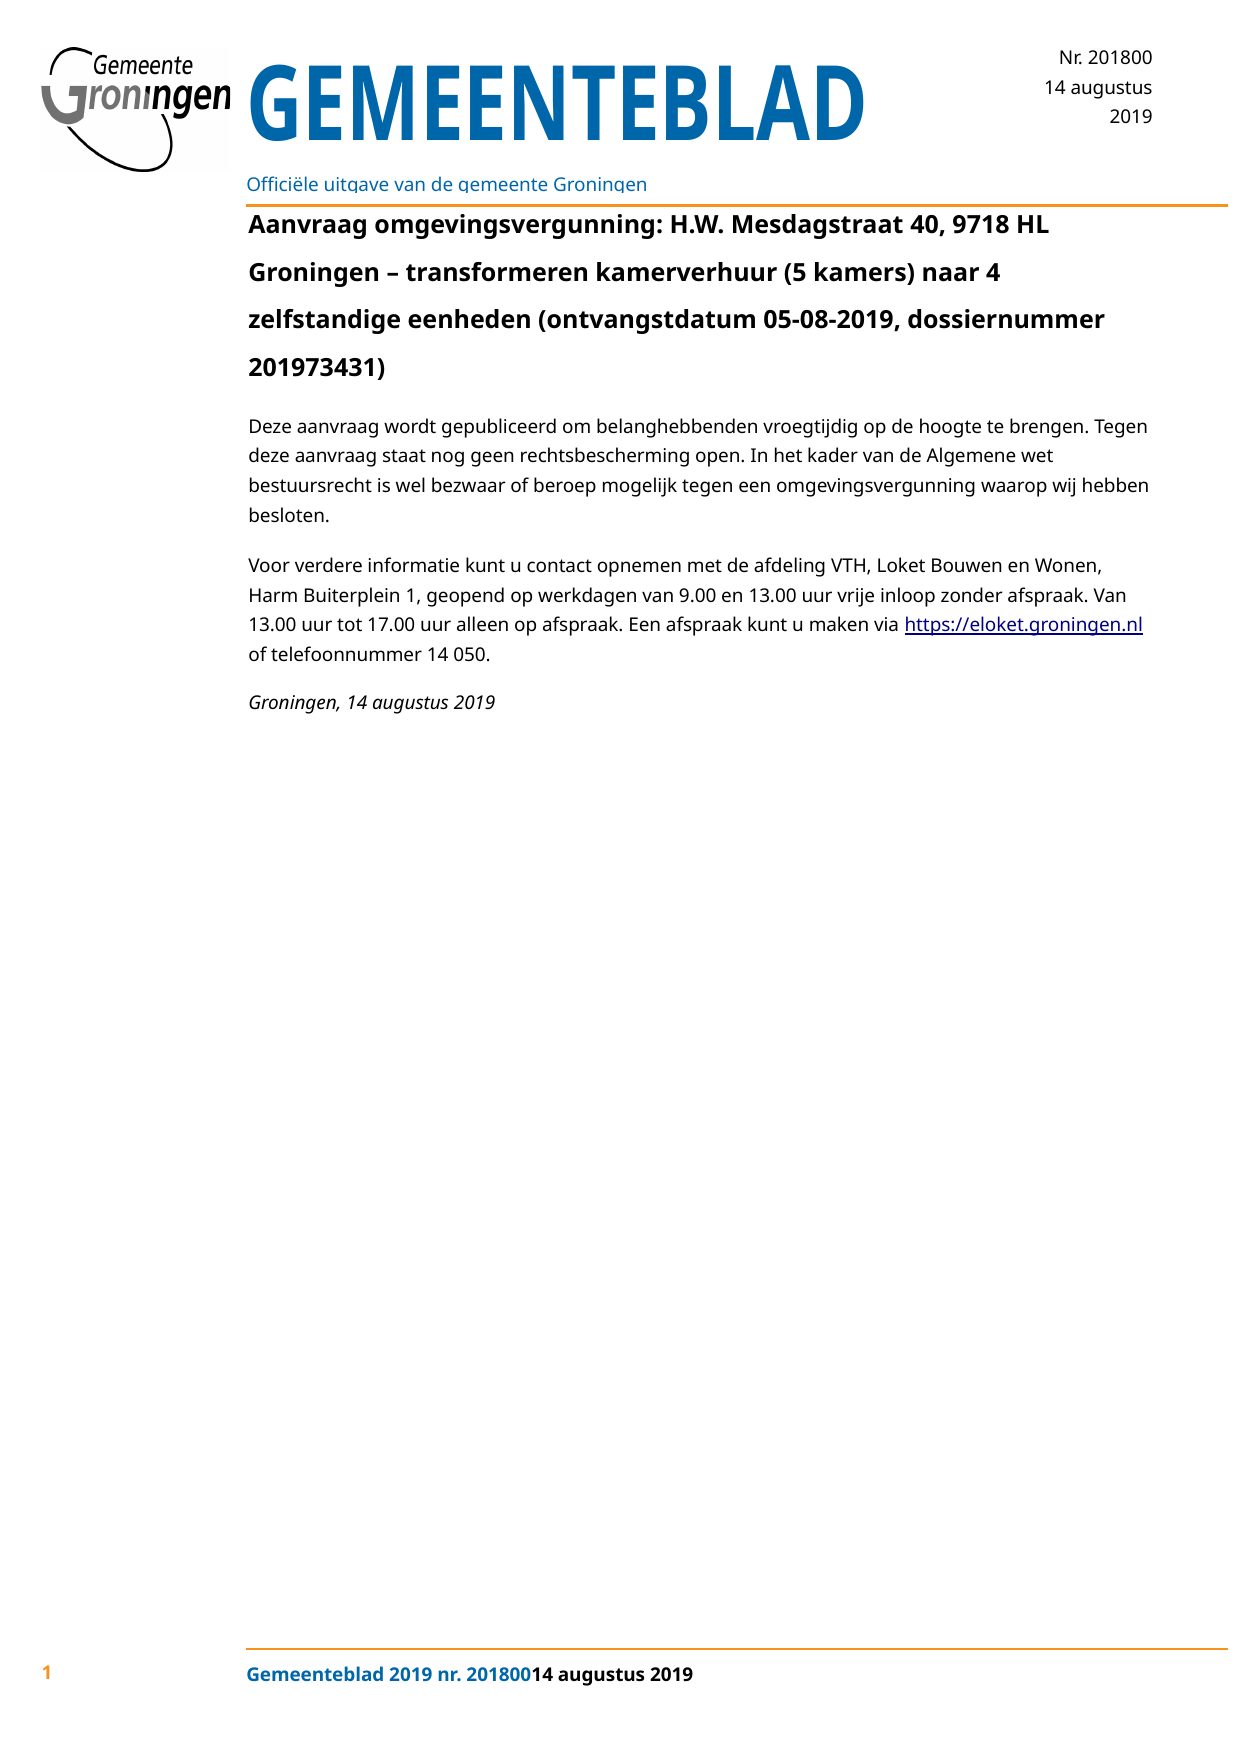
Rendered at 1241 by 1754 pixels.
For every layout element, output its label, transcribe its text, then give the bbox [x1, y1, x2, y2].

text Deze aanvraag wordt gepubliceerd om belanghebbenden vroegtijdig op de hoogte te brengen. Tegen deze aanvraag staat nog geen rechtsbescherming open. In het kader van de Algemene wet bestuursrecht is wel bezwaar of beroep mogelijk tegen een omgevingsvergunning waarop wij hebben besloten. [248, 413, 1152, 528]
picture [41, 47, 231, 172]
text Aanvraag omgevingsvergunning: H.W. Mesdagstraat 40, 9718 HL Groningen – transformeren kamerverhuur (5 kamers) naar 4 zelfstandige eenheden (ontvangstdatum 05-08-2019, dossiernummer 201973431) [248, 207, 1152, 384]
text Groningen, 14 augustus 2019 [248, 689, 1152, 714]
text Voor verdere informatie kunt u contact opnemen met de afdeling VTH, Loket Bouwen en Wonen, Harm Buiterplein 1, geopend op werkdagen van 9.00 en 13.00 uur vrije inloop zonder afspraak. Van 13.00 uur tot 17.00 uur alleen op afspraak. Een afspraak kunt u maken via https://eloket.groningen.nl of telefoonnummer 14 050. [248, 552, 1152, 667]
